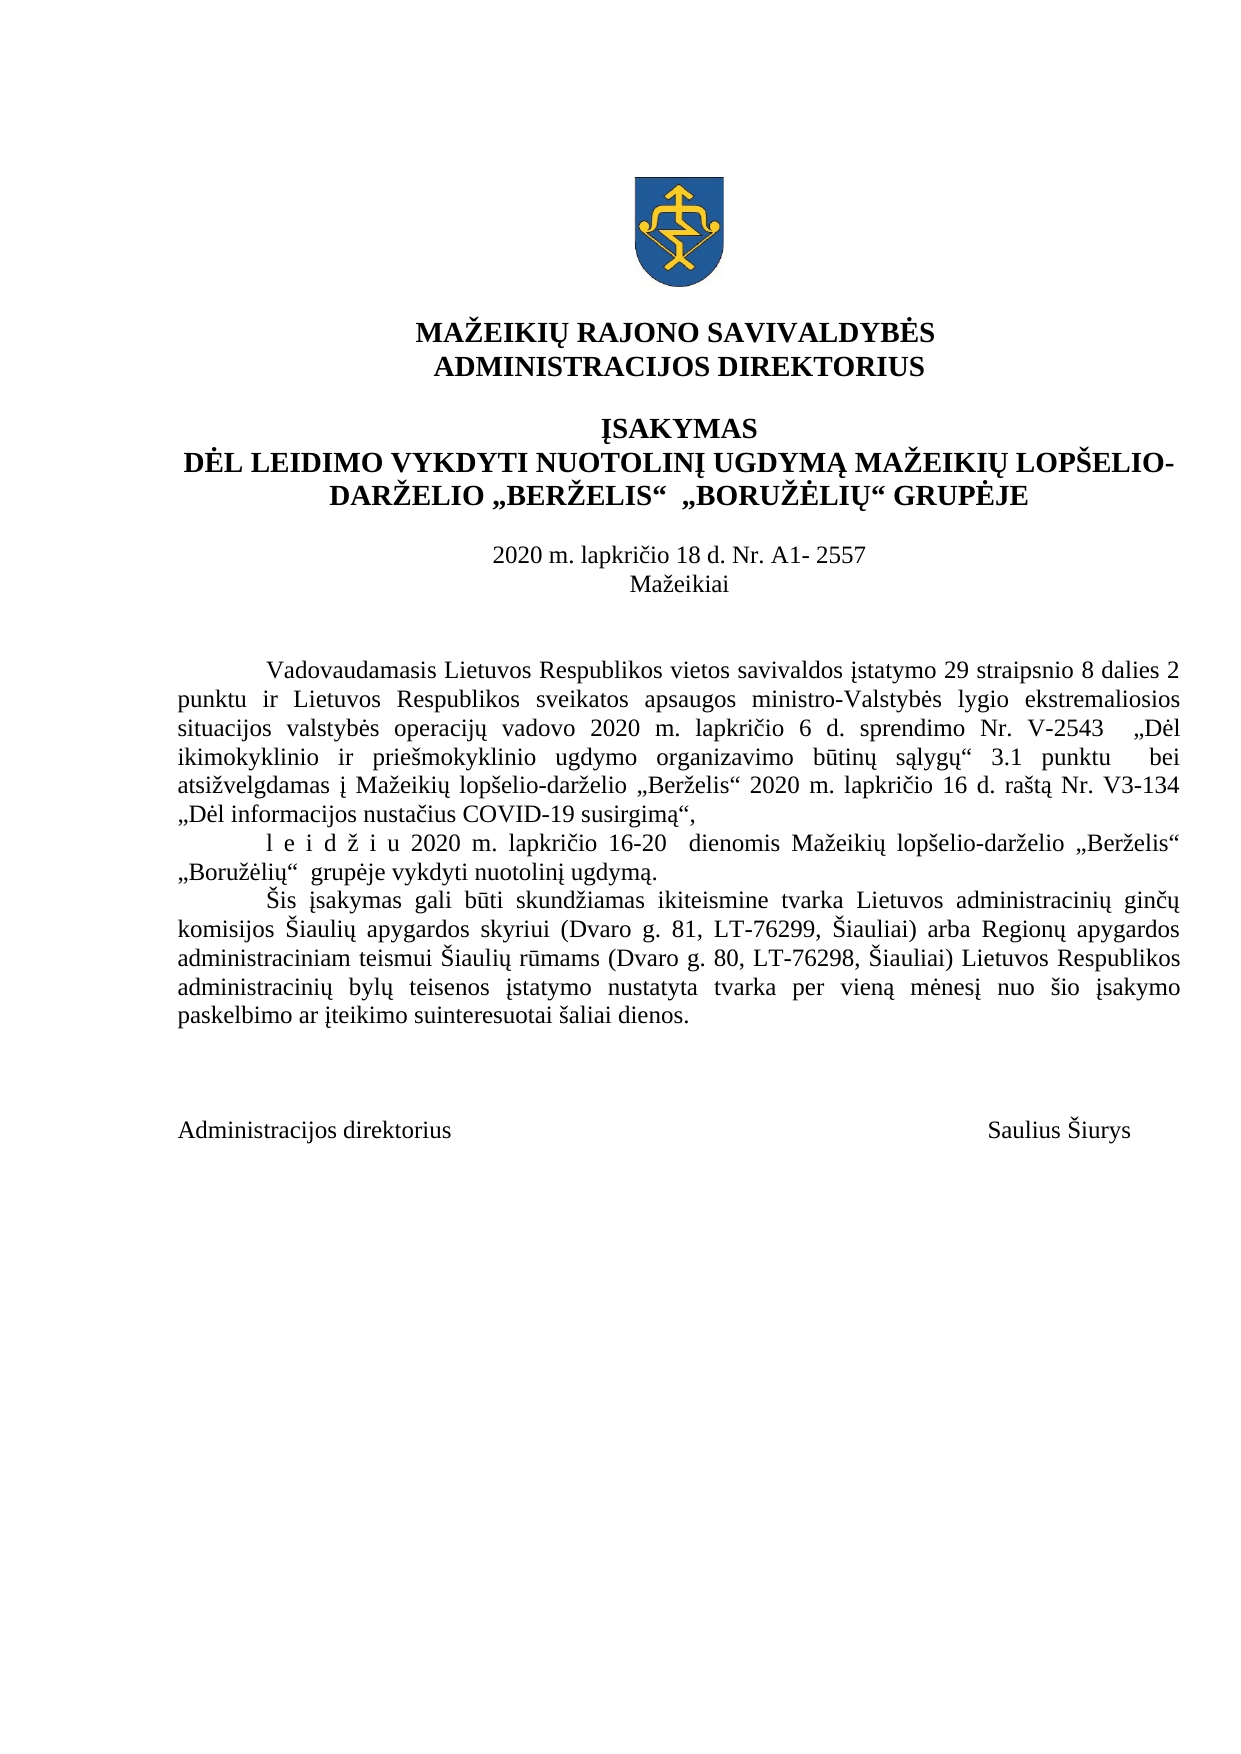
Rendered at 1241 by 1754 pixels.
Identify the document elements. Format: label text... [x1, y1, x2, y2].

text Administracijos direktorius Saulius Šiurys [177, 1116, 1181, 1144]
text 2020 m. lapkričio 18 d. Nr. A1- 2557 [177, 541, 1181, 569]
text l e i d ž i u 2020 m. lapkričio 16-20 dienomis Mažeikių lopšelio-darželio „Berželis“ „Boružėlių“ grupėje vykdyti nuotolinį ugdymą. [177, 828, 1181, 886]
text ĮSAKYMAS [177, 411, 1181, 445]
text Šis įsakymas gali būti skundžiamas ikiteismine tvarka Lietuvos administracinių ginčų komisijos Šiaulių apygardos skyriui (Dvaro g. 81, LT-76299, Šiauliai) arba Regionų apygardos administraciniam teismui Šiaulių rūmams (Dvaro g. 80, LT-76298, Šiauliai) Lietuvos Respublikos administracinių bylų teisenos įstatymo nustatyta tvarka per vieną mėnesį nuo šio įsakymo paskelbimo ar įteikimo suinteresuotai šaliai dienos. [177, 886, 1181, 1029]
text Mažeikių rajono savivaldybės [177, 315, 1181, 349]
text Vadovaudamasis Lietuvos Respublikos vietos savivaldos įstatymo 29 straipsnio 8 dalies 2 punktu ir Lietuvos Respublikos sveikatos apsaugos ministro-Valstybės lygio ekstremaliosios situacijos valstybės operacijų vadovo 2020 m. lapkričio 6 d. sprendimo Nr. V-2543 „Dėl ikimokyklinio ir priešmokyklinio ugdymo organizavimo būtinų sąlygų“ 3.1 punktu bei atsižvelgdamas į Mažeikių lopšelio-darželio „Berželis“ 2020 m. lapkričio 16 d. raštą Nr. V3-134 „Dėl informacijos nustačius COVID-19 susirgimą“, [177, 656, 1181, 828]
text administraCIJOS DIREKTORIUS [177, 349, 1181, 382]
text DĖL LEIDIMO VYKDYTI NUOTOLINĮ UGDYMĄ MAŽEIKIŲ LOPŠELIO-DARŽELIO „BERŽELIS“ „BORUŽĖLIŲ“ GRUPĖJE [177, 445, 1181, 512]
text Mažeikiai [177, 569, 1181, 598]
